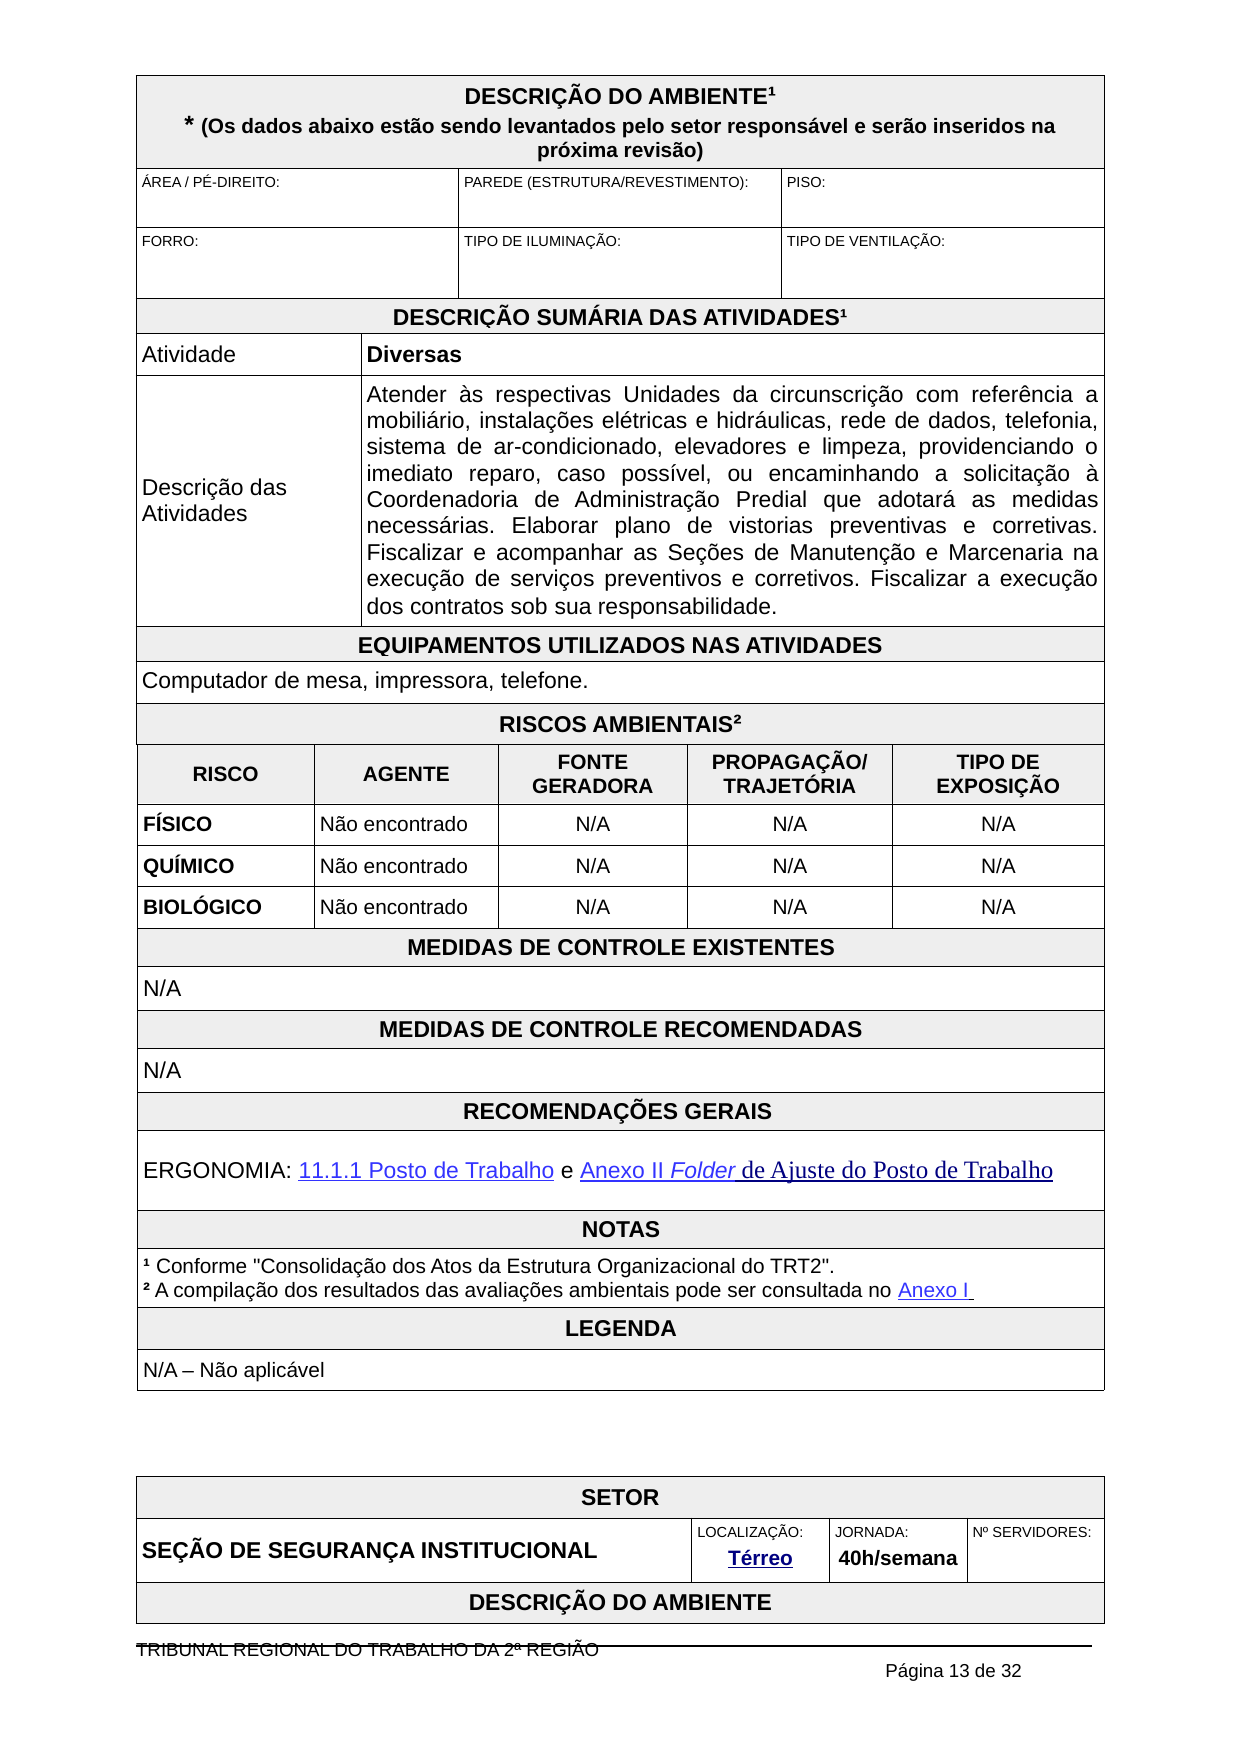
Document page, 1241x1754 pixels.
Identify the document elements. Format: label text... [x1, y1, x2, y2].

table_cell N/A [688, 846, 892, 886]
table_cell N/A [893, 887, 1104, 928]
table_header FONTE GERADORA [499, 745, 687, 803]
table_header SETOR [137, 1477, 1104, 1518]
table_cell TIPO DE ILUMINAÇÃO: [459, 228, 781, 298]
table_cell Atender às respectivas Unidades da circunscrição com referência a mobiliário, instalações elétricas e hidráulicas, rede de dados, telefonia, sistema de ar-condicionado, elevadores e limpeza, providenciando o imediato reparo, caso possível, ou encaminhando a solicitação à Coordenadoria de Administração Predial que adotará as medidas necessárias. Elaborar plano de vistorias preventivas e corretivas. Fiscalizar e acompanhar as Seções de Manutenção e Marcenaria na execução de serviços preventivos e corretivos. Fiscalizar a execução dos contratos sob sua responsabilidade. [362, 376, 1104, 626]
table_cell N/A [138, 1049, 1104, 1092]
table_cell PISO: [782, 169, 1104, 227]
table_cell ÁREA / PÉ-DIREITO: [137, 169, 458, 227]
table_cell Não encontrado [315, 887, 498, 928]
table_cell PAREDE (ESTRUTURA/REVESTIMENTO): [459, 169, 781, 227]
table_cell Atividade [137, 334, 361, 375]
table_cell MEDIDAS DE CONTROLE EXISTENTES [138, 929, 1104, 966]
table_cell JORNADA: 40h/semana [830, 1519, 967, 1582]
table_cell Nº SERVIDORES: [968, 1519, 1104, 1582]
table_cell QUÍMICO [138, 846, 314, 886]
table_cell DESCRIÇÃO SUMÁRIA DAS ATIVIDADES¹ [137, 299, 1104, 333]
table_cell FÍSICO [138, 805, 314, 845]
table_cell N/A [138, 967, 1104, 1010]
table_cell N/A [499, 887, 687, 928]
table_cell SEÇÃO DE SEGURANÇA INSTITUCIONAL [137, 1519, 691, 1582]
table_cell FORRO: [137, 228, 458, 298]
table_cell RECOMENDAÇÕES GERAIS [138, 1093, 1104, 1130]
table_cell ERGONOMIA: 11.1.1 Posto de Trabalho e Anexo II Folder de Ajuste do Posto de Trabalho [138, 1131, 1104, 1210]
table_header AGENTE [315, 745, 498, 803]
table_cell ¹ Conforme "Consolidação dos Atos da Estrutura Organizacional do TRT2". ² A compilação dos resultados das avaliações ambientais pode ser consultada no Anexo I [138, 1249, 1104, 1307]
table_cell TIPO DE VENTILAÇÃO: [782, 228, 1104, 298]
table_cell LOCALIZAÇÃO: Térreo [692, 1519, 829, 1582]
table_cell MEDIDAS DE CONTROLE RECOMENDADAS [138, 1011, 1104, 1048]
table_cell Não encontrado [315, 805, 498, 845]
table_header TIPO DE EXPOSIÇÃO [893, 745, 1104, 803]
table_cell DESCRIÇÃO DO AMBIENTE¹ * (Os dados abaixo estão sendo levantados pelo setor responsável e serão inseridos na próxima revisão) [137, 76, 1104, 168]
table_cell DESCRIÇÃO DO AMBIENTE [137, 1583, 1104, 1623]
table_cell N/A [688, 805, 892, 845]
table_cell Não encontrado [315, 846, 498, 886]
table_cell Computador de mesa, impressora, telefone. [137, 662, 1104, 703]
table_cell N/A – Não aplicável [138, 1350, 1104, 1390]
table_cell N/A [893, 805, 1104, 845]
table_header PROPAGAÇÃO/ TRAJETÓRIA [688, 745, 892, 803]
table_cell N/A [499, 846, 687, 886]
table_cell N/A [499, 805, 687, 845]
table_cell BIOLÓGICO [138, 887, 314, 928]
table_cell Descrição das Atividades [137, 376, 361, 626]
table_cell Diversas [362, 334, 1104, 375]
table_cell N/A [893, 846, 1104, 886]
table_header RISCO [138, 745, 314, 803]
table_cell NOTAS [138, 1211, 1104, 1248]
table_cell EQUIPAMENTOS UTILIZADOS NAS ATIVIDADES [137, 627, 1104, 661]
table_cell N/A [688, 887, 892, 928]
table_cell RISCOS AMBIENTAIS² [137, 704, 1104, 744]
table_cell LEGENDA [138, 1308, 1104, 1349]
